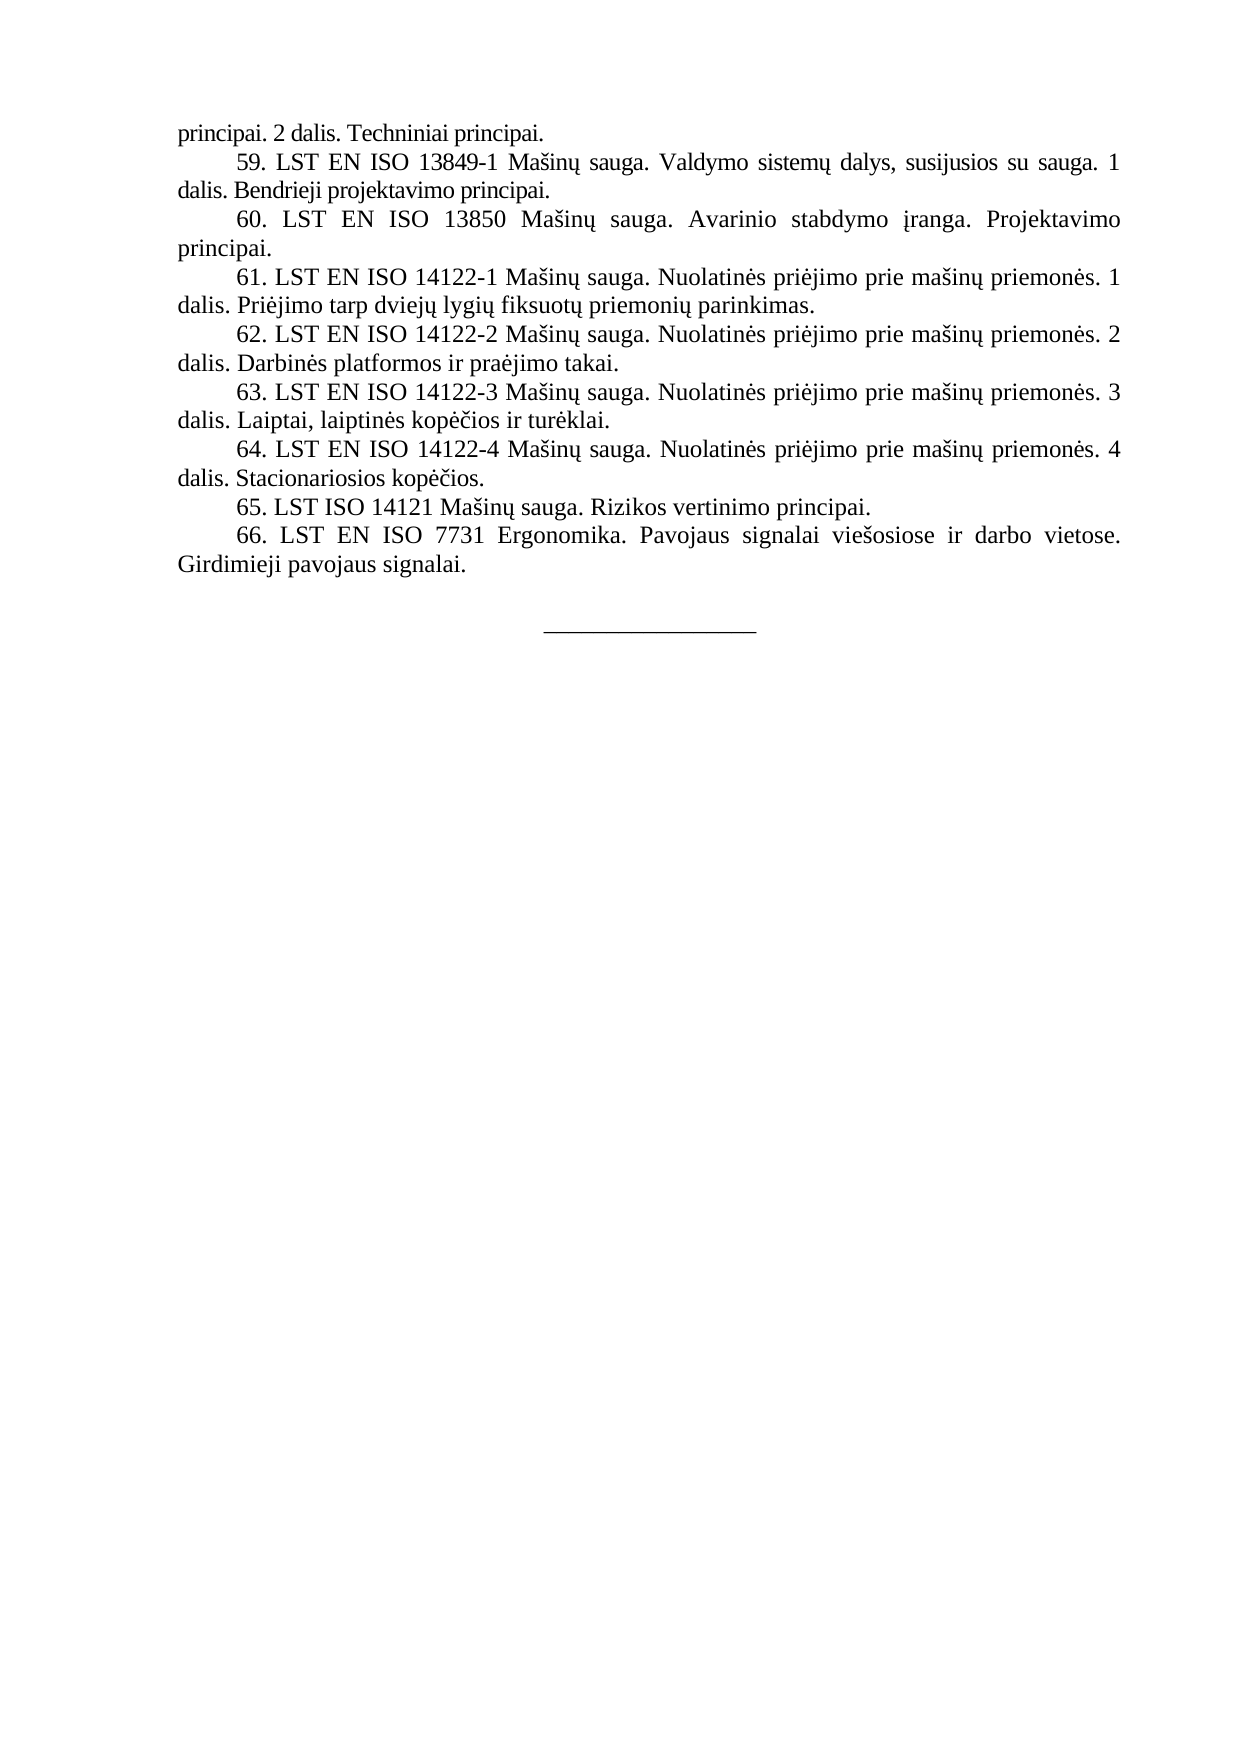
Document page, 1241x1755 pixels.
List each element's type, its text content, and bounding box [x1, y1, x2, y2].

text 62. LST EN ISO 14122-2 Mašinų sauga. Nuolatinės priėjimo prie mašinų priemonės. 2 dalis. Darbinės platformos ir praėjimo takai. [177, 319, 1122, 377]
text 66. LST EN ISO 7731 Ergonomika. Pavojaus signalai viešosiose ir darbo vietose. Girdimieji pavojaus signalai. [177, 521, 1122, 578]
text 61. LST EN ISO 14122-1 Mašinų sauga. Nuolatinės priėjimo prie mašinų priemonės. 1 dalis. Priėjimo tarp dviejų lygių fiksuotų priemonių parinkimas. [177, 262, 1122, 319]
text 64. LST EN ISO 14122-4 Mašinų sauga. Nuolatinės priėjimo prie mašinų priemonės. 4 dalis. Stacionariosios kopėčios. [177, 434, 1122, 492]
text _________________ [177, 607, 1122, 636]
text 63. LST EN ISO 14122-3 Mašinų sauga. Nuolatinės priėjimo prie mašinų priemonės. 3 dalis. Laiptai, laiptinės kopėčios ir turėklai. [177, 377, 1122, 434]
text 65. LST ISO 14121 Mašinų sauga. Rizikos vertinimo principai. [177, 492, 1122, 521]
text 60. LST EN ISO 13850 Mašinų sauga. Avarinio stabdymo įranga. Projektavimo principai. [177, 204, 1122, 262]
text principai. 2 dalis. Techniniai principai. [177, 118, 1122, 147]
text 59. LST EN ISO 13849-1 Mašinų sauga. Valdymo sistemų dalys, susijusios su sauga. 1 dalis. Bendrieji projektavimo principai. [177, 147, 1122, 204]
